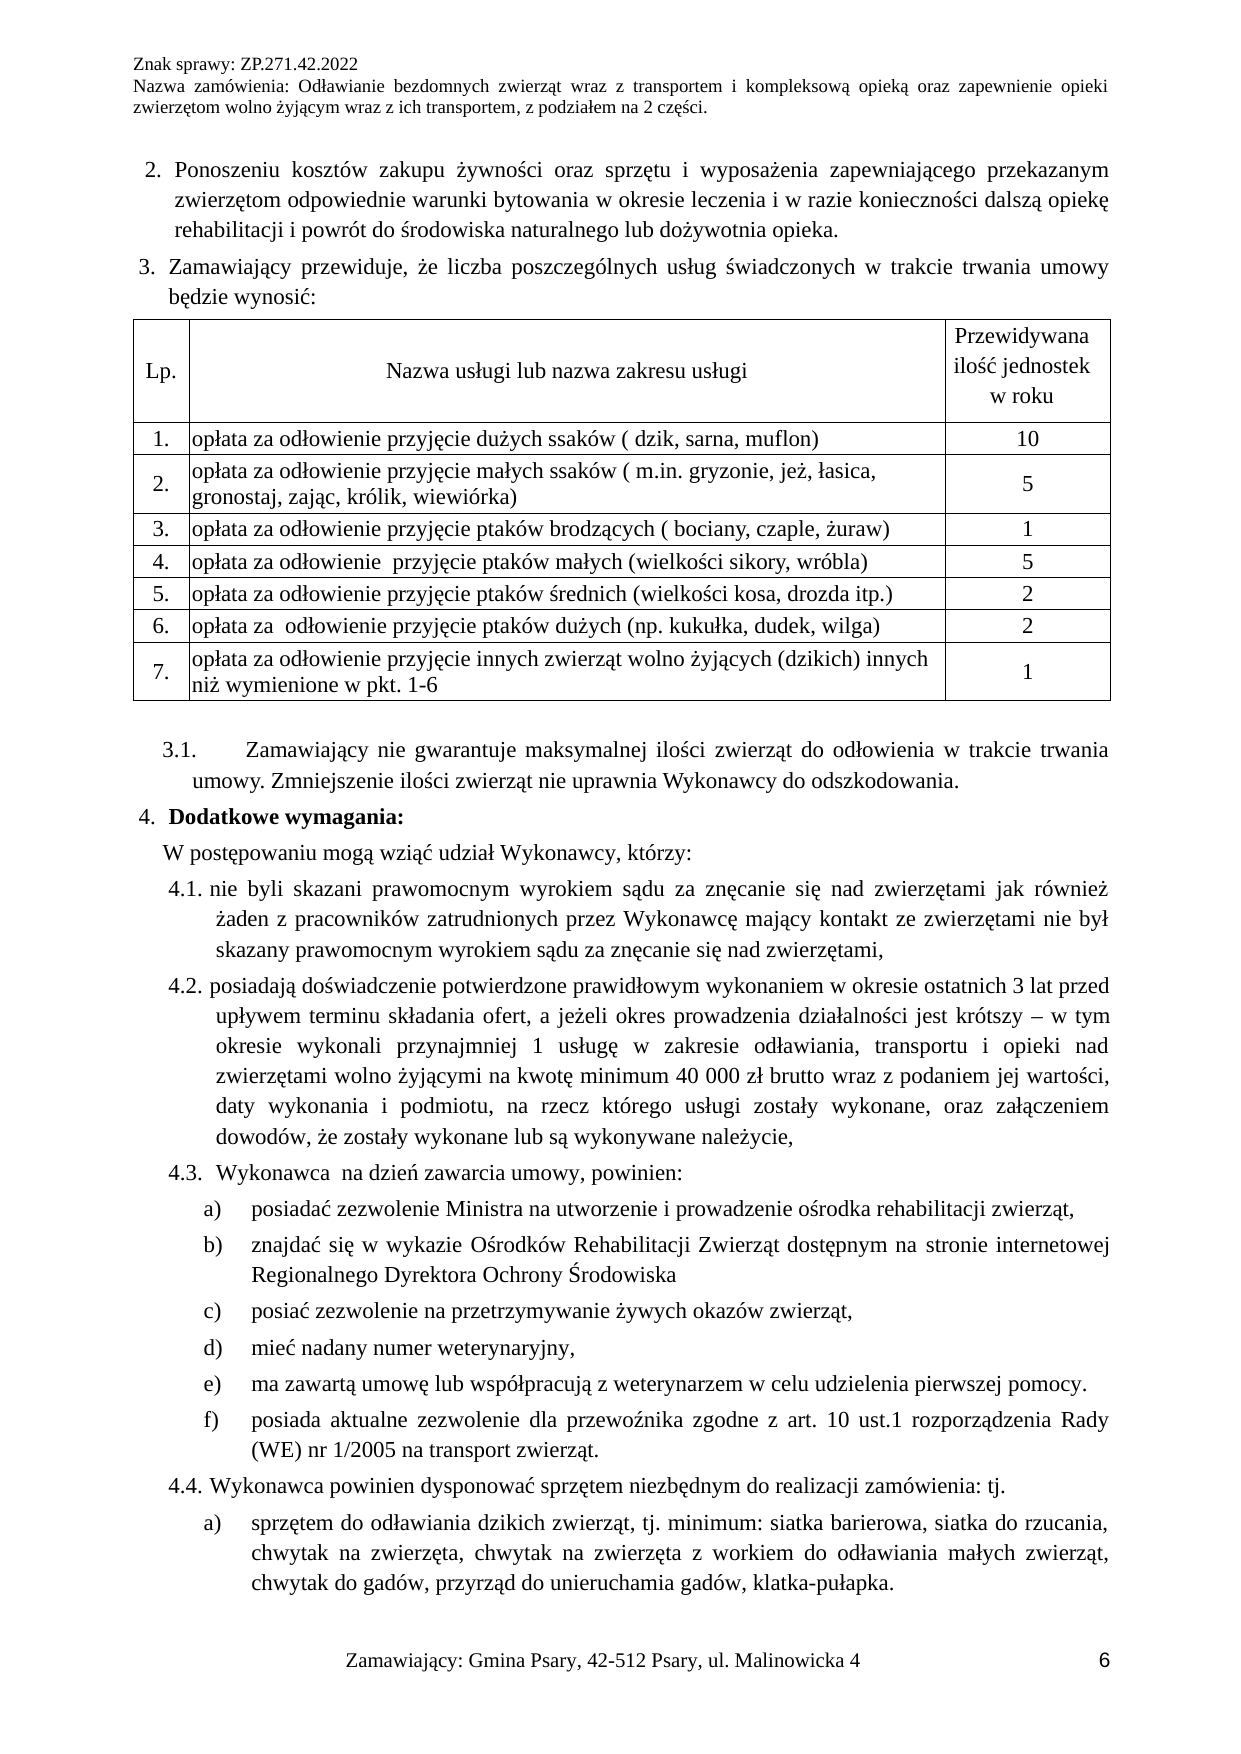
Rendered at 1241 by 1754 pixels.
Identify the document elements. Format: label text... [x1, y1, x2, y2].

list Wykonawca powinien dysponować sprzętem niezbędnym do realizacji zamówienia: tj. [162, 1472, 1110, 1499]
list mieć nadany numer weterynaryjny, [198, 1334, 1110, 1360]
table_cell 10 [946, 423, 1110, 454]
list ma zawartą umowę lub współpracują z weterynarzem w celu udzielenia pierwszej pomocy. [198, 1370, 1110, 1396]
table_cell opłata za odłowienie przyjęcie dużych ssaków ( dzik, sarna, muflon) [190, 423, 945, 454]
table_cell 5. [134, 578, 189, 609]
table_cell opłata za odłowienie przyjęcie małych ssaków ( m.in. gryzonie, jeż, łasica, gronostaj, zając, królik, wiewiórka) [190, 455, 945, 512]
table_cell 2 [946, 610, 1110, 642]
list nie byli skazani prawomocnym wyrokiem sądu za znęcanie się nad zwierzętami jak również żaden z pracowników zatrudnionych przez Wykonawcę mający kontakt ze zwierzętami nie był skazany prawomocnym wyrokiem sądu za znęcanie się nad zwierzętami, [162, 875, 1110, 962]
list posiadać zezwolenie Ministra na utworzenie i prowadzenie ośrodka rehabilitacji zwierząt, [198, 1195, 1110, 1221]
table_cell 1 [946, 514, 1110, 545]
table_cell 7. [134, 643, 189, 700]
list Ponoszeniu kosztów zakupu żywności oraz sprzętu i wyposażenia zapewniającego przekazanym zwierzętom odpowiednie warunki bytowania w okresie leczenia i w razie konieczności dalszą opiekę rehabilitacji i powrót do środowiska naturalnego lub dożywotnia opieka. [139, 156, 1110, 243]
table_header Przewidywana ilość jednostek w roku [946, 320, 1110, 422]
list Dodatkowe wymagania: [133, 803, 1110, 829]
table_cell 1 [946, 643, 1110, 700]
list sprzętem do odławiania dzikich zwierząt, tj. minimum: siatka barierowa, siatka do rzucania, chwytak na zwierzęta, chwytak na zwierzęta z workiem do odławiania małych zwierząt, chwytak do gadów, przyrząd do unieruchamia gadów, klatka-pułapka. [198, 1508, 1110, 1595]
table_cell 1. [134, 423, 189, 454]
table_cell 3. [134, 514, 189, 545]
list Zamawiający przewiduje, że liczba poszczególnych usług świadczonych w trakcie trwania umowy będzie wynosić: [133, 253, 1110, 309]
list posiadają doświadczenie potwierdzone prawidłowym wykonaniem w okresie ostatnich 3 lat przed upływem terminu składania ofert, a jeżeli okres prowadzenia działalności jest krótszy – w tym okresie wykonali przynajmniej 1 usługę w zakresie odławiania, transportu i opieki nad zwierzętami wolno żyjącymi na kwotę minimum 40 000 zł brutto wraz z podaniem jej wartości, daty wykonania i podmiotu, na rzecz którego usługi zostały wykonane, oraz załączeniem dowodów, że zostały wykonane lub są wykonywane należycie, [162, 972, 1110, 1149]
table_cell opłata za odłowienie przyjęcie ptaków brodzących ( bociany, czaple, żuraw) [190, 514, 945, 545]
list Zamawiający nie gwarantuje maksymalnej ilości zwierząt do odłowienia w trakcie trwania umowy. Zmniejszenie ilości zwierząt nie uprawnia Wykonawcy do odszkodowania. [157, 737, 1110, 793]
list znajdać się w wykazie Ośrodków Rehabilitacji Zwierząt dostępnym na stronie internetowej Regionalnego Dyrektora Ochrony Środowiska [198, 1231, 1110, 1288]
list posiać zezwolenie na przetrzymywanie żywych okazów zwierząt, [198, 1298, 1110, 1324]
table_cell 5 [946, 455, 1110, 512]
list W postępowaniu mogą wziąć udział Wykonawcy, którzy: [162, 839, 1110, 865]
table_cell opłata za odłowienie przyjęcie innych zwierząt wolno żyjących (dzikich) innych niż wymienione w pkt. 1-6 [190, 643, 945, 700]
table_cell 6. [134, 610, 189, 642]
list posiada aktualne zezwolenie dla przewoźnika zgodne z art. 10 ust.1 rozporządzenia Rady (WE) nr 1/2005 na transport zwierząt. [198, 1406, 1110, 1463]
list Wykonawca na dzień zawarcia umowy, powinien: [162, 1159, 1110, 1185]
table_header Lp. [134, 320, 189, 422]
table_cell 2. [134, 455, 189, 512]
table_cell opłata za odłowienie przyjęcie ptaków małych (wielkości sikory, wróbla) [190, 546, 945, 577]
table_cell 2 [946, 578, 1110, 609]
table_cell opłata za odłowienie przyjęcie ptaków średnich (wielkości kosa, drozda itp.) [190, 578, 945, 609]
table_cell opłata za odłowienie przyjęcie ptaków dużych (np. kukułka, dudek, wilga) [190, 610, 945, 642]
table_header Nazwa usługi lub nazwa zakresu usługi [190, 320, 945, 422]
table_cell 4. [134, 546, 189, 577]
table_cell 5 [946, 546, 1110, 577]
